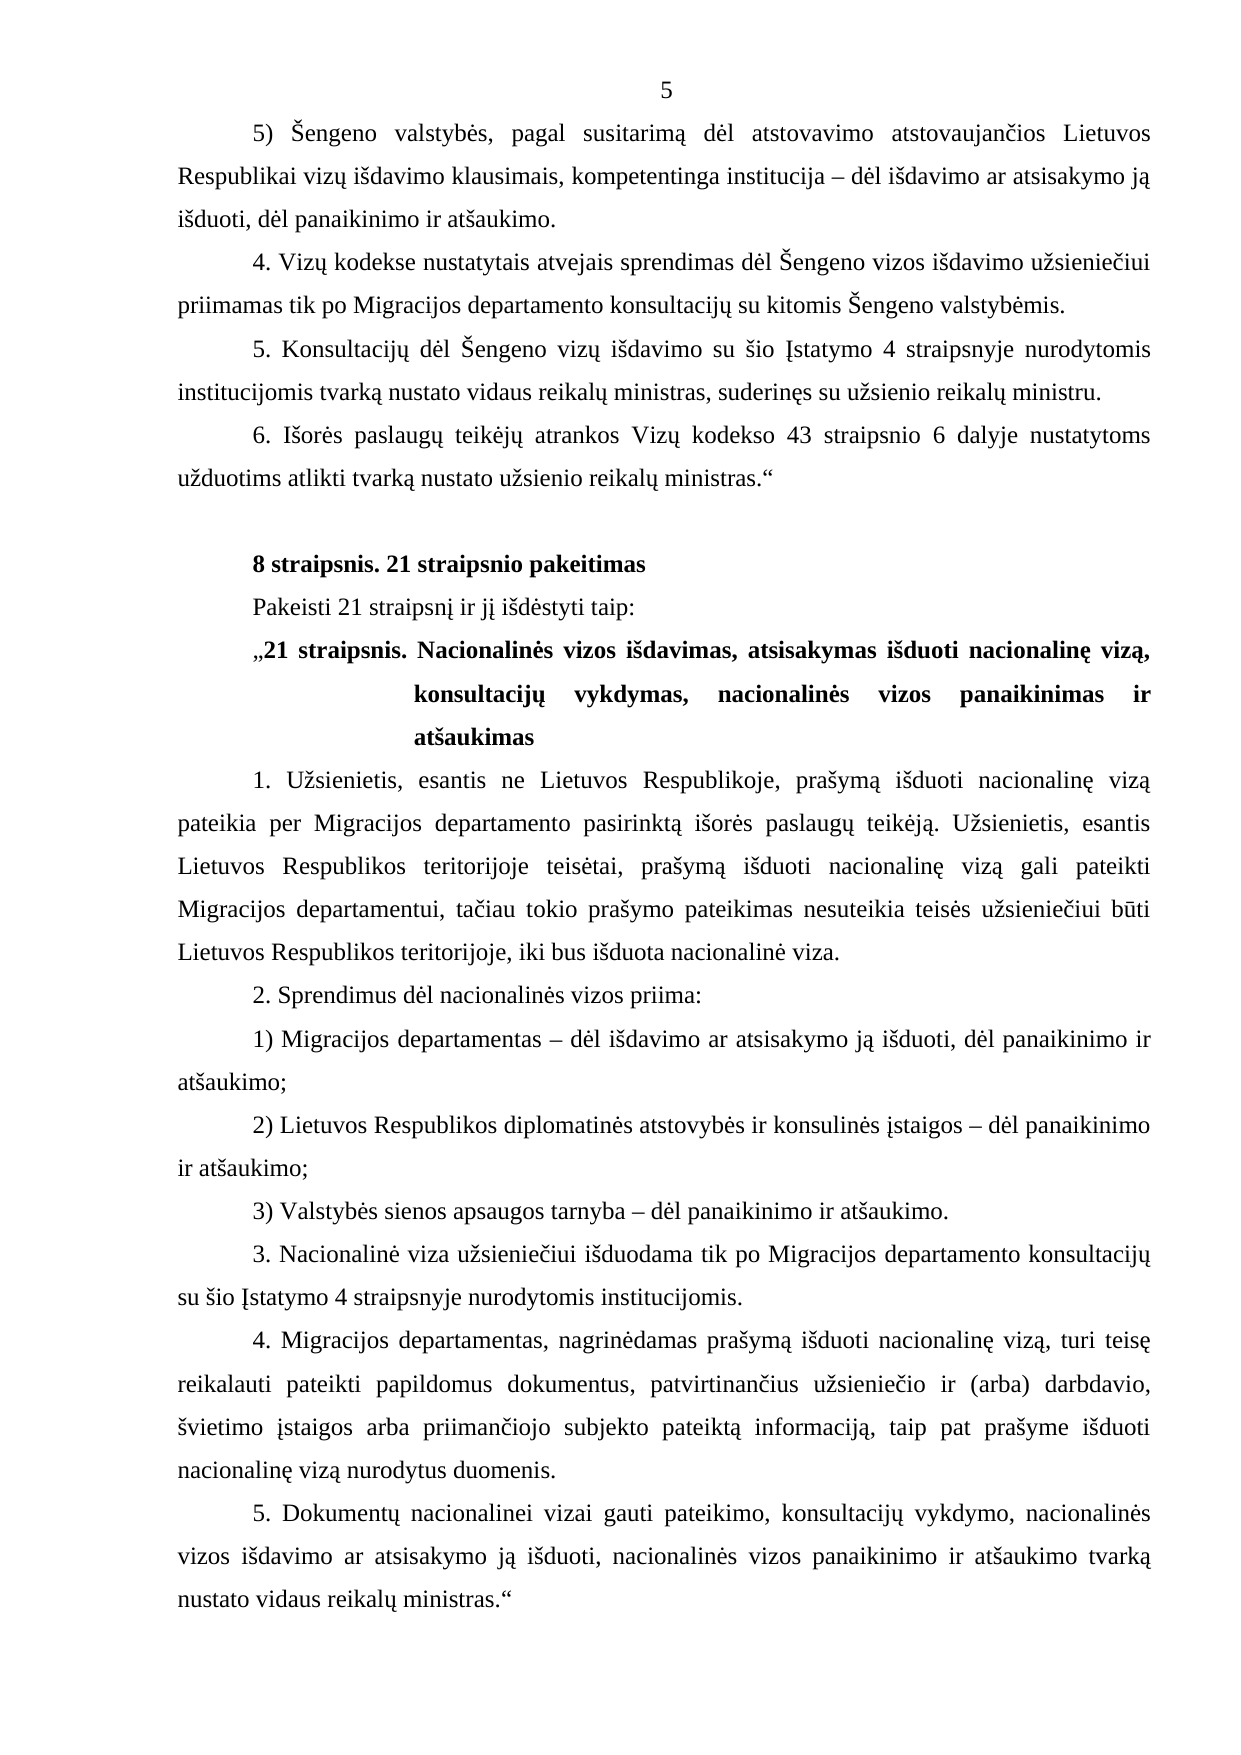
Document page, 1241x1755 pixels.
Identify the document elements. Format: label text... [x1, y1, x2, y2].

text 5. Konsultacijų dėl Šengeno vizų išdavimo su šio Įstatymo 4 straipsnyje nurodytomis institucijomis tvarką nustato vidaus reikalų ministras, suderinęs su užsienio reikalų ministru. [177, 334, 1152, 406]
text 6. Išorės paslaugų teikėjų atrankos Vizų kodekso 43 straipsnio 6 dalyje nustatytoms užduotims atlikti tvarką nustato užsienio reikalų ministras.“ [177, 420, 1152, 492]
text 4. Migracijos departamentas, nagrinėdamas prašymą išduoti nacionalinę vizą, turi teisę reikalauti pateikti papildomus dokumentus, patvirtinančius užsieniečio ir (arba) darbdavio, švietimo įstaigos arba priimančiojo subjekto pateiktą informaciją, taip pat prašyme išduoti nacionalinę vizą nurodytus duomenis. [177, 1326, 1152, 1484]
text 3. Nacionalinė viza užsieniečiui išduodama tik po Migracijos departamento konsultacijų su šio Įstatymo 4 straipsnyje nurodytomis institucijomis. [177, 1239, 1152, 1311]
text 5. Dokumentų nacionalinei vizai gauti pateikimo, konsultacijų vykdymo, nacionalinės vizos išdavimo ar atsisakymo ją išduoti, nacionalinės vizos panaikinimo ir atšaukimo tvarką nustato vidaus reikalų ministras.“ [177, 1498, 1152, 1613]
text 3) Valstybės sienos apsaugos tarnyba – dėl panaikinimo ir atšaukimo. [177, 1196, 1152, 1225]
text 5) Šengeno valstybės, pagal susitarimą dėl atstovavimo atstovaujančios Lietuvos Respublikai vizų išdavimo klausimais, kompetentinga institucija – dėl išdavimo ar atsisakymo ją išduoti, dėl panaikinimo ir atšaukimo. [177, 118, 1152, 233]
text „21 straipsnis. Nacionalinės vizos išdavimas, atsisakymas išduoti nacionalinę vizą, konsultacijų vykdymas, nacionalinės vizos panaikinimas ir atšaukimas [252, 636, 1152, 751]
text 1) Migracijos departamentas – dėl išdavimo ar atsisakymo ją išduoti, dėl panaikinimo ir atšaukimo; [177, 1024, 1152, 1096]
text 4. Vizų kodekse nustatytais atvejais sprendimas dėl Šengeno vizos išdavimo užsieniečiui priimamas tik po Migracijos departamento konsultacijų su kitomis Šengeno valstybėmis. [177, 247, 1152, 319]
text 8 straipsnis. 21 straipsnio pakeitimas [177, 549, 1152, 578]
text Pakeisti 21 straipsnį ir jį išdėstyti taip: [177, 592, 1152, 621]
text 1. Užsienietis, esantis ne Lietuvos Respublikoje, prašymą išduoti nacionalinę vizą pateikia per Migracijos departamento pasirinktą išorės paslaugų teikėją. Užsienietis, esantis Lietuvos Respublikos teritorijoje teisėtai, prašymą išduoti nacionalinę vizą gali pateikti Migracijos departamentui, tačiau tokio prašymo pateikimas nesuteikia teisės užsieniečiui būti Lietuvos Respublikos teritorijoje, iki bus išduota nacionalinė viza. [177, 765, 1152, 966]
text 2) Lietuvos Respublikos diplomatinės atstovybės ir konsulinės įstaigos – dėl panaikinimo ir atšaukimo; [177, 1110, 1152, 1182]
text 2. Sprendimus dėl nacionalinės vizos priima: [177, 981, 1152, 1009]
